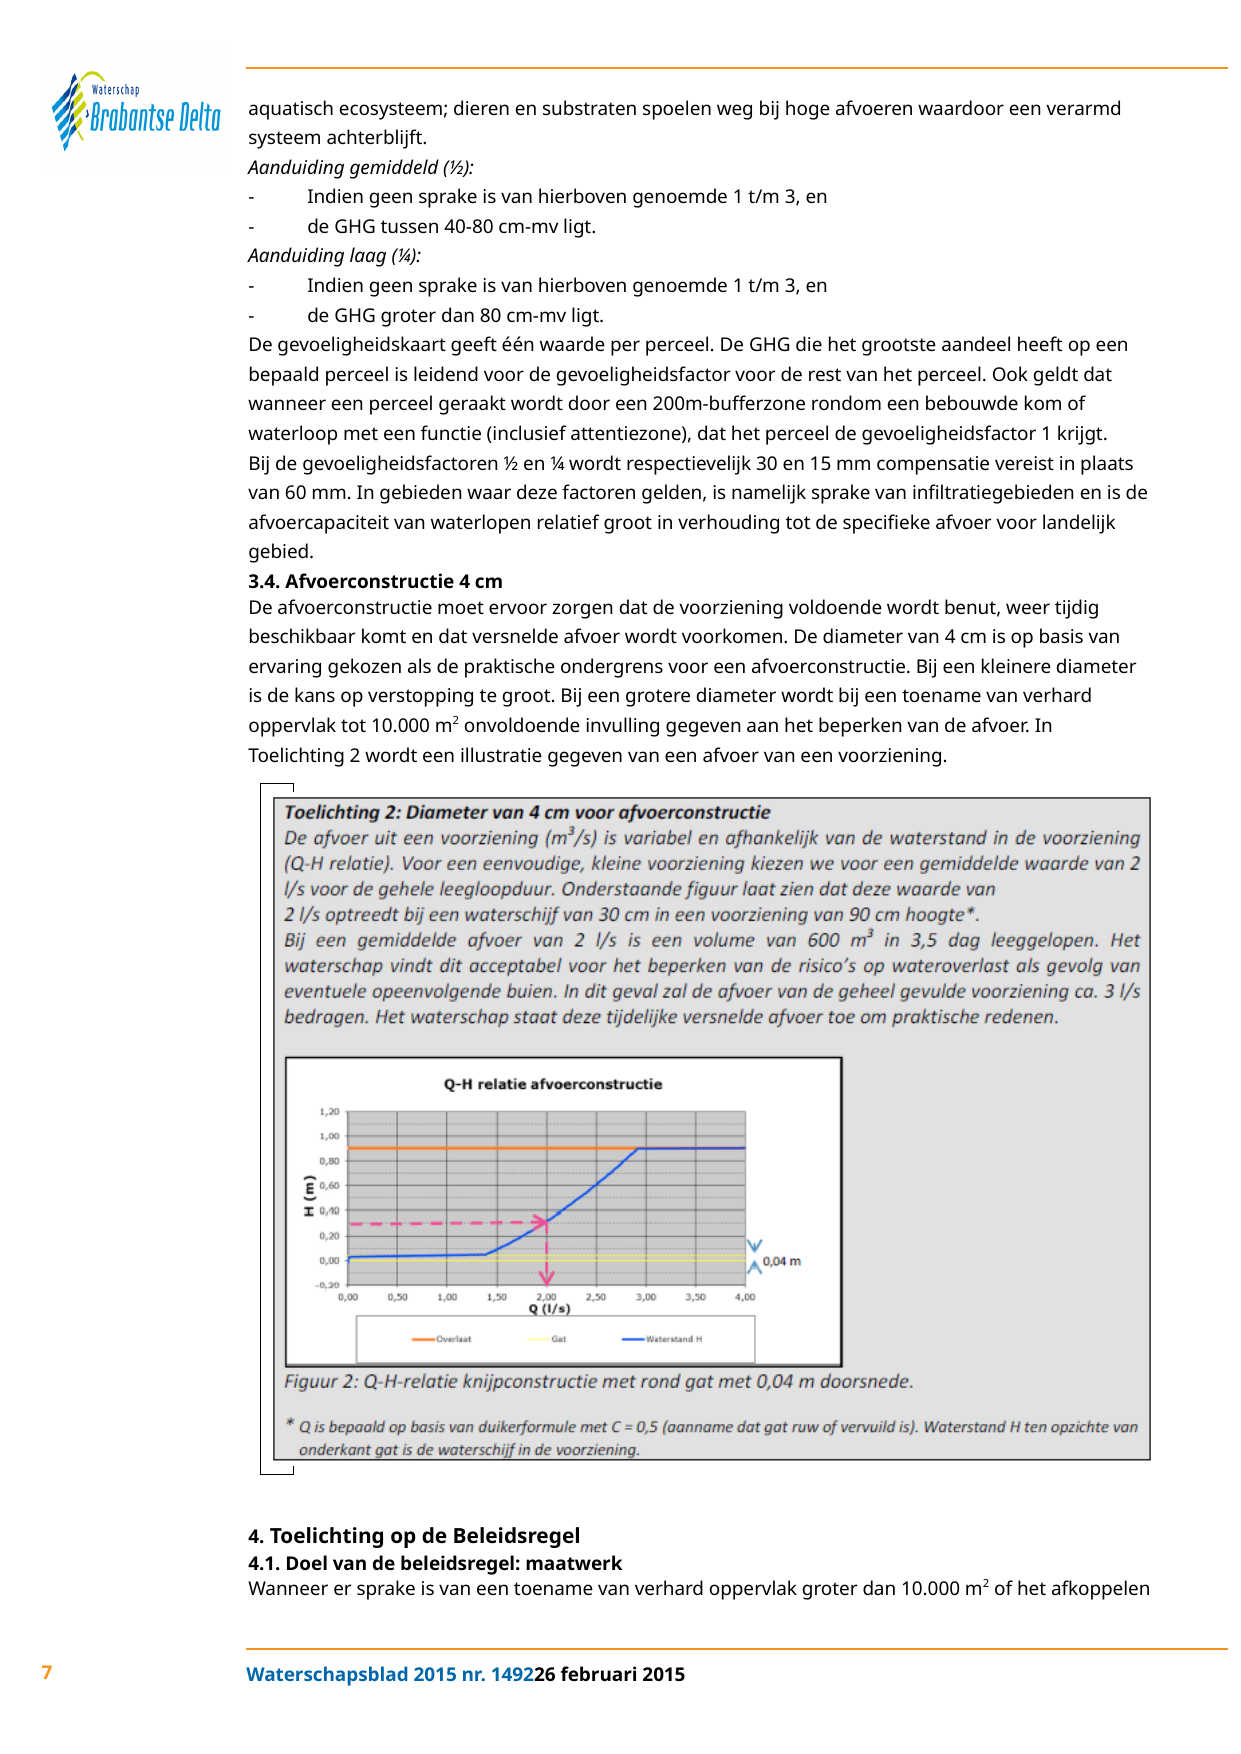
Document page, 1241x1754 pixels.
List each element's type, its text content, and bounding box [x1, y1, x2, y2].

text De afvoerconstructie moet ervoor zorgen dat de voorziening voldoende wordt benut, weer tijdig beschikbaar komt en dat versnelde afvoer wordt voorkomen. De diameter van 4 cm is op basis van ervaring gekozen als de praktische ondergrens voor een afvoerconstructie. Bij een kleinere diameter is de kans op verstopping te groot. Bij een grotere diameter wordt bij een toename van verhard oppervlak tot 10.000 m2 onvoldoende invulling gegeven aan het beperken van de afvoer. In Toelichting 2 wordt een illustratie gegeven van een afvoer van een voorziening. [248, 594, 1152, 767]
list Indien geen sprake is van hierboven genoemde 1 t/m 3, en [248, 183, 1152, 209]
text De gevoeligheidskaart geeft één waarde per perceel. De GHG die het grootste aandeel heeft op een bepaald perceel is leidend voor de gevoeligheidsfactor voor de rest van het perceel. Ook geldt dat wanneer een perceel geraakt wordt door een 200m-bufferzone rondom een bebouwde kom of waterloop met een functie (inclusief attentiezone), dat het perceel de gevoeligheidsfactor 1 krijgt. [248, 331, 1152, 446]
text Aanduiding gemiddeld (½): [248, 154, 1152, 180]
text 4.1. Doel van de beleidsregel: maatwerk [248, 1550, 1152, 1576]
list de GHG tussen 40-80 cm-mv ligt. [248, 213, 1152, 239]
text Bij de gevoeligheidsfactoren ½ en ¼ wordt respectievelijk 30 en 15 mm compensatie vereist in plaats van 60 mm. In gebieden waar deze factoren gelden, is namelijk sprake van infiltratiegebieden en is de afvoercapaciteit van waterlopen relatief groot in verhouding tot de specifieke afvoer voor landelijk gebied. [248, 450, 1152, 564]
text Wanneer er sprake is van een toename van verhard oppervlak groter dan 10.000 m2 of het afkoppelen [248, 1576, 1152, 1601]
text 3.4. Afvoerconstructie 4 cm [248, 568, 1152, 594]
text Aanduiding laag (¼): [248, 243, 1152, 268]
text aquatisch ecosysteem; dieren en substraten spoelen weg bij hoge afvoeren waardoor een verarmd systeem achterblijft. [248, 95, 1152, 150]
picture [268, 792, 1155, 1466]
text 4. Toelichting op de Beleidsregel [248, 1521, 1152, 1550]
list Indien geen sprake is van hierboven genoemde 1 t/m 3, en [248, 272, 1152, 298]
list de GHG groter dan 80 cm-mv ligt. [248, 302, 1152, 328]
picture [41, 47, 231, 172]
